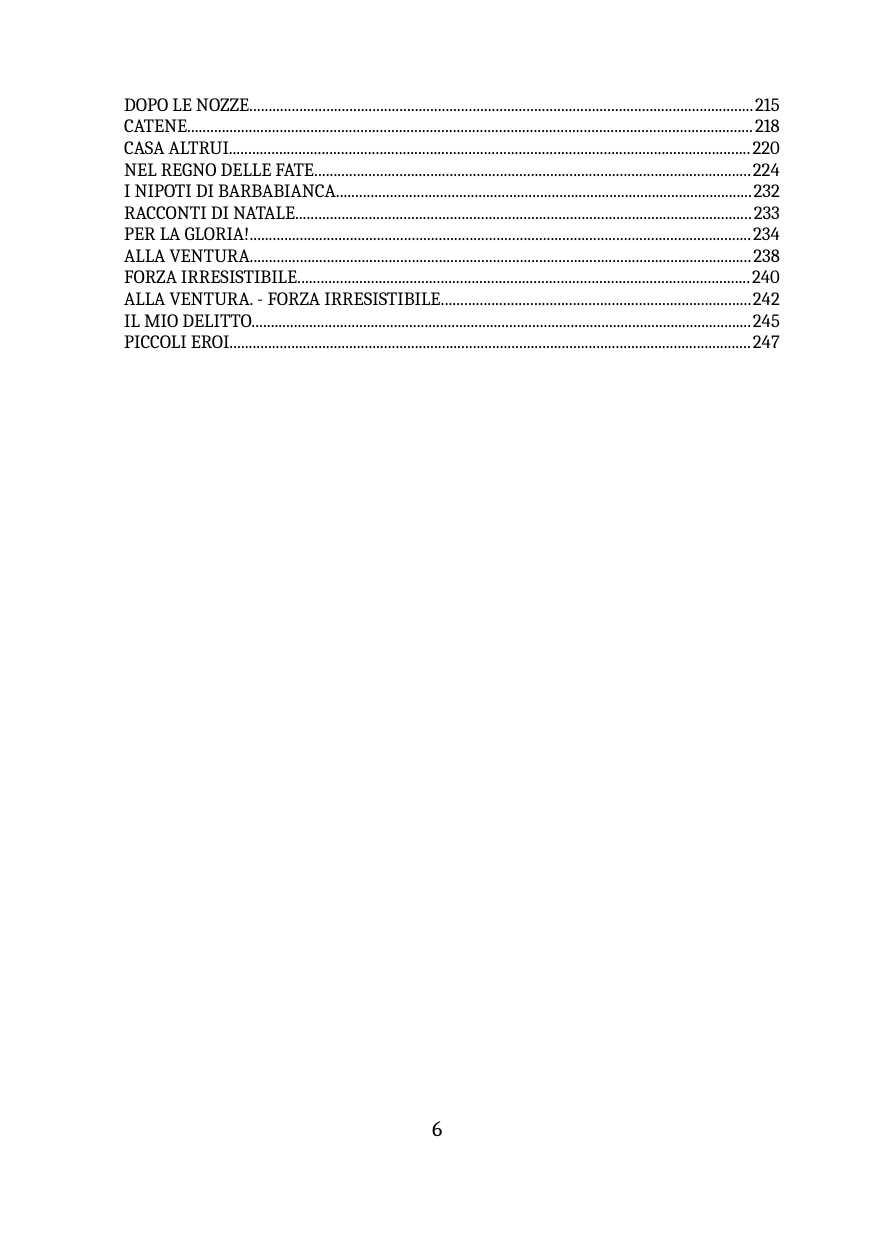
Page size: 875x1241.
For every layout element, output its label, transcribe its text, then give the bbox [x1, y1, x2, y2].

text ALLA VENTURA. - FORZA IRRESISTIBILE. 242 [124, 288, 779, 310]
text FORZA IRRESISTIBILE. 240 [124, 267, 779, 288]
text PICCOLI EROI. 247 [124, 332, 779, 353]
text ALLA VENTURA. 238 [124, 245, 779, 267]
text RACCONTI DI NATALE. 233 [124, 202, 779, 224]
text PER LA GLORIA! 234 [124, 224, 779, 245]
text CATENE. 218 [124, 116, 779, 138]
text IL MIO DELITTO. 245 [124, 310, 779, 332]
text I NIPOTI DI BARBABIANCA. 232 [124, 181, 779, 202]
text NEL REGNO DELLE FATE. 224 [124, 159, 779, 181]
text DOPO LE NOZZE. 215 [124, 94, 779, 116]
text CASA ALTRUI. 220 [124, 138, 779, 159]
